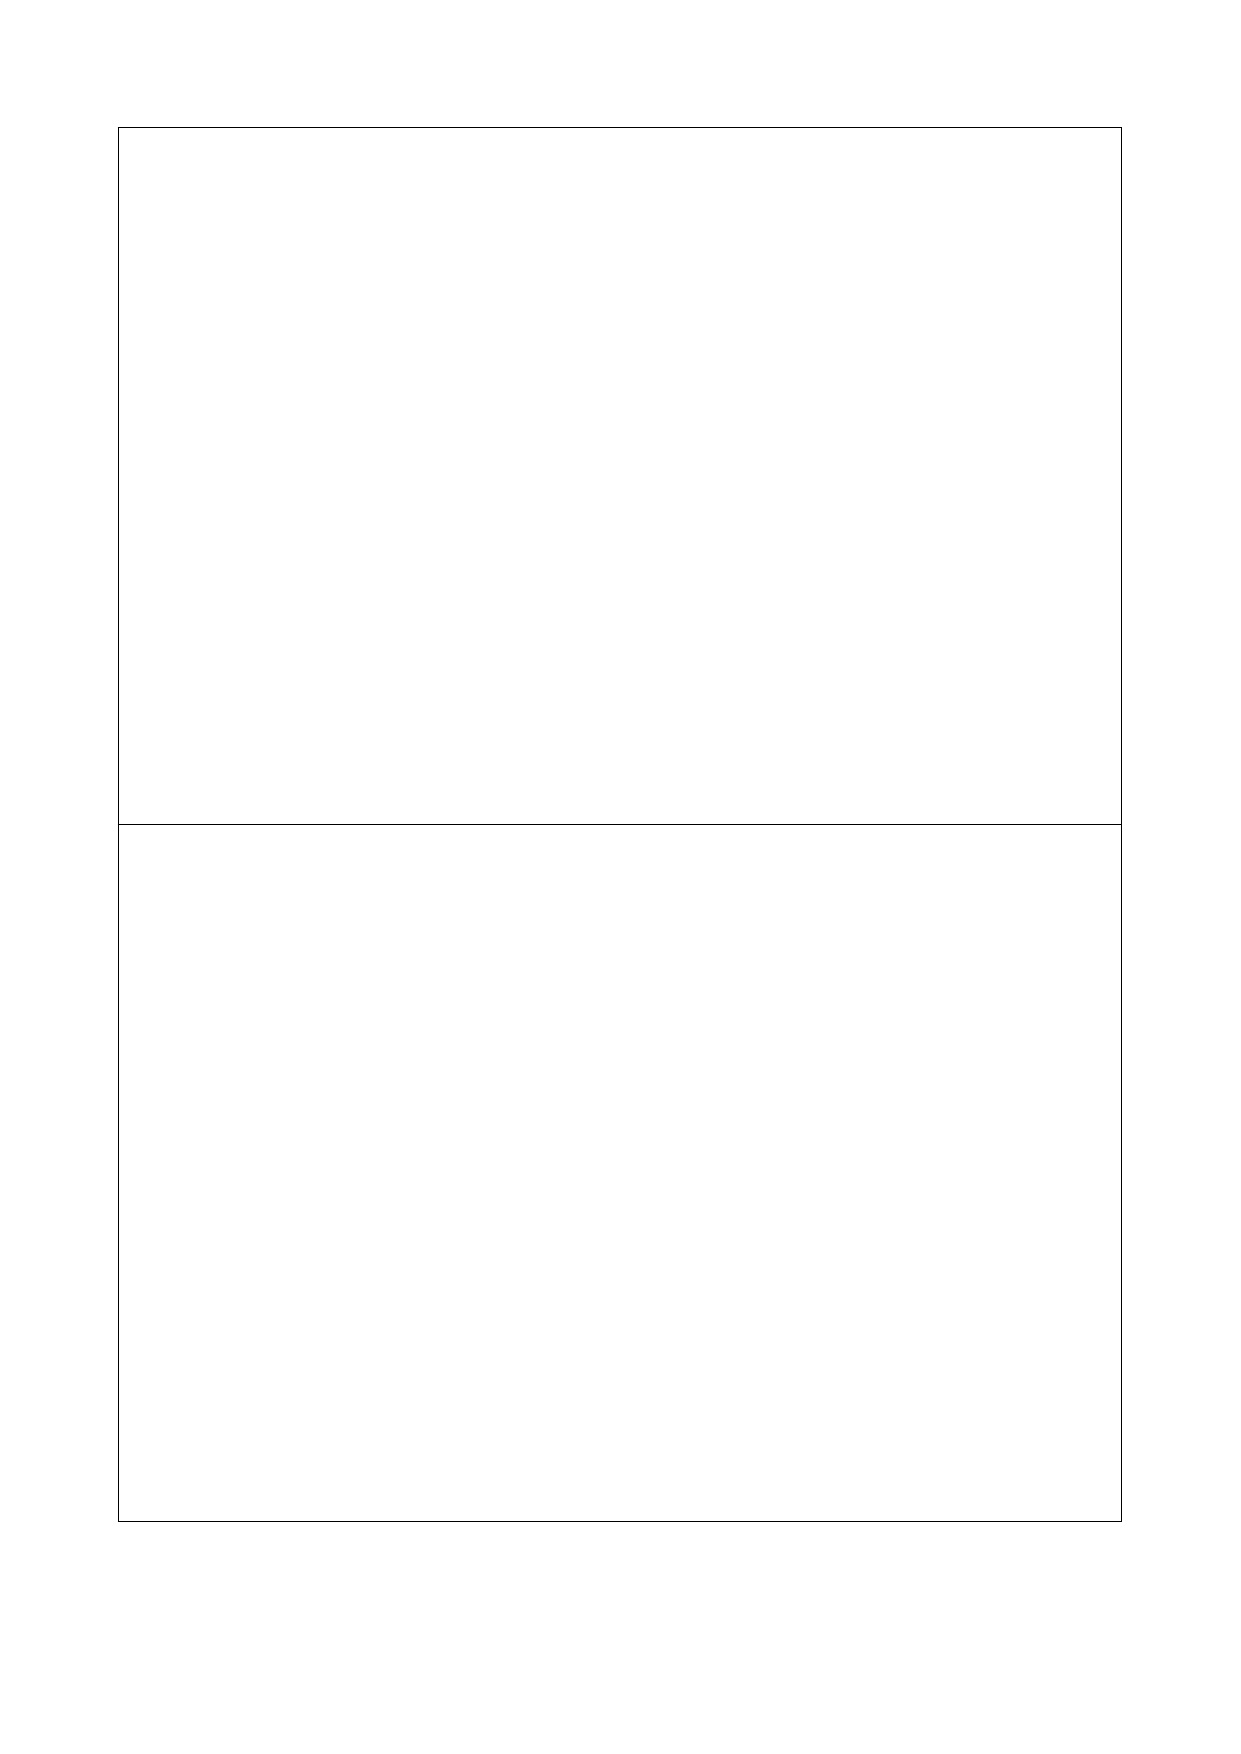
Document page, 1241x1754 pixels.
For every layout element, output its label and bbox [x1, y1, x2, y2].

table_cell [119, 128, 1121, 824]
table_cell [119, 825, 1121, 1521]
